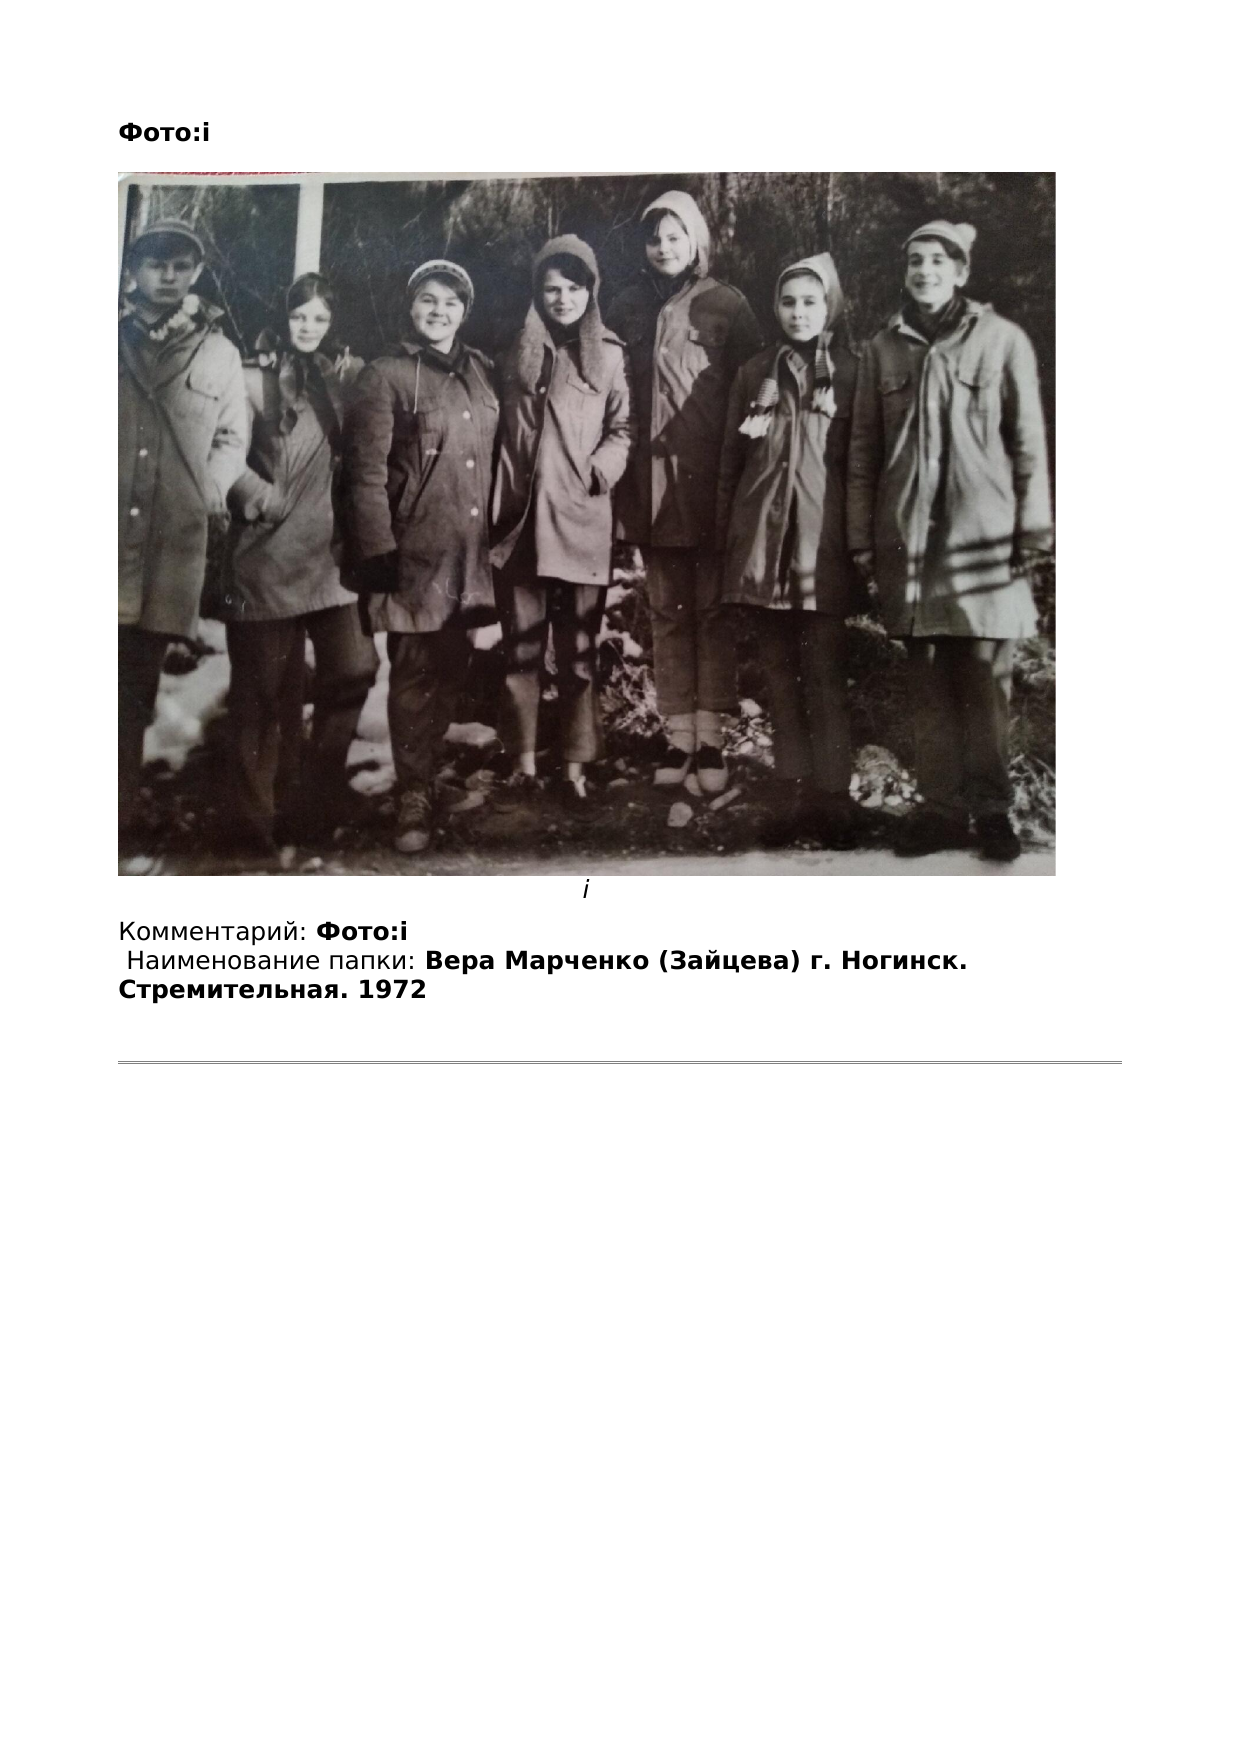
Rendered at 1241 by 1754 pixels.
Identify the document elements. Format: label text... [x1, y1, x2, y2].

picture [118, 172, 1056, 876]
text i [118, 876, 1056, 904]
subtitle Фото:i [118, 118, 1122, 147]
text Комментарий: Фото:i Наименование папки: Вера Марченко (Зайцева) г. Ногинск. Стремительная. 1972 [118, 917, 1122, 1034]
